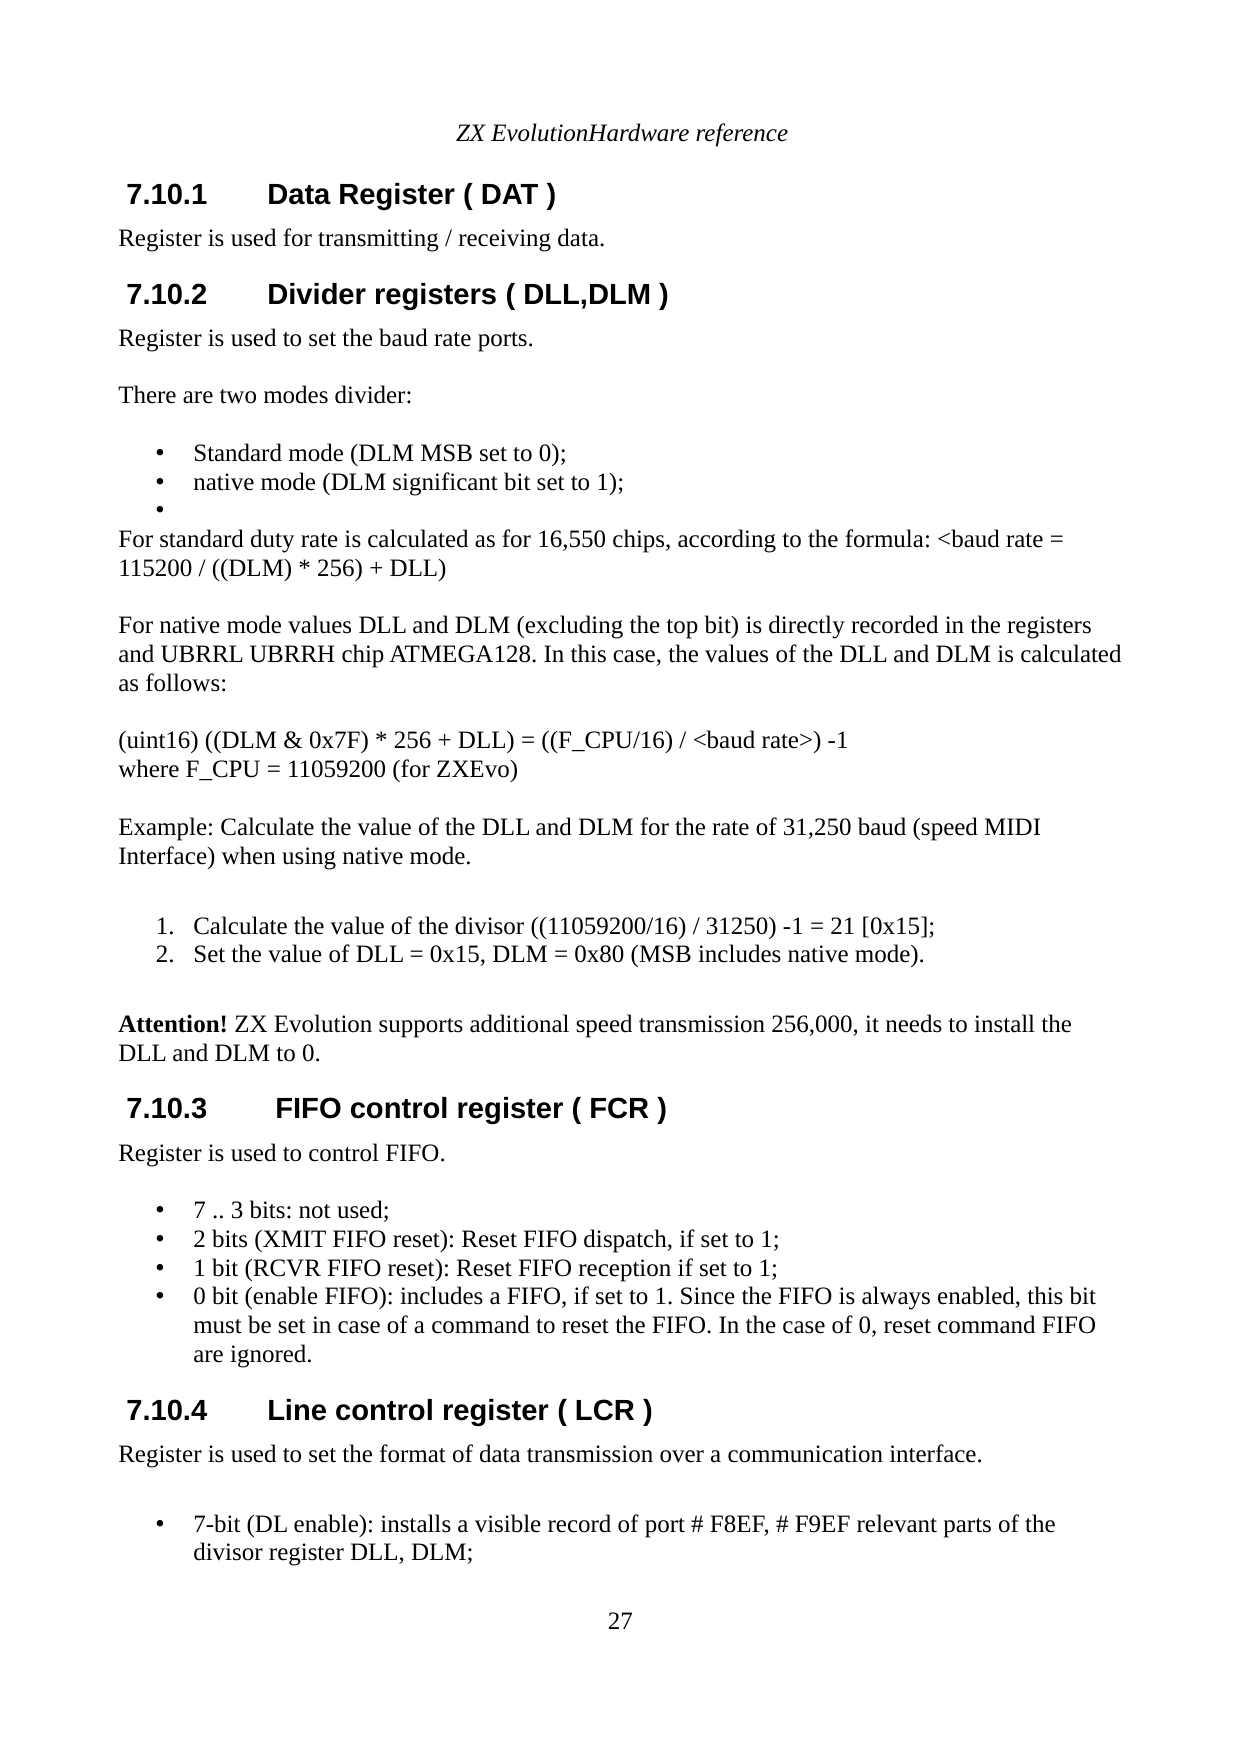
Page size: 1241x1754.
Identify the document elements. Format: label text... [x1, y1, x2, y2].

text Register is used to set the format of data transmission over a communication interface. [118, 1439, 1122, 1467]
list Standard mode (DLM MSB set to 0); [156, 438, 1122, 467]
list native mode (DLM significant bit set to 1); [156, 467, 1122, 495]
list 0 bit (enable FIFO): includes a FIFO, if set to 1. Since the FIFO is always enabled, this bit must be set in case of a command to reset the FIFO. In the case of 0, reset command FIFO are ignored. [156, 1281, 1122, 1368]
text Attention! ZX Evolution supports additional speed transmission 256,000, it needs to install the DLL and DLM to 0. [118, 1009, 1122, 1067]
list Calculate the value of the divisor ((11059200/16) / 31250) -1 = 21 [0x15]; [156, 911, 1122, 939]
subtitle FIFO control register ( FCR ) [118, 1092, 1122, 1125]
list 7-bit (DL enable): installs a visible record of port # F8EF, # F9EF relevant parts of the divisor register DLL, DLM; [156, 1509, 1122, 1566]
list Set the value of DLL = 0x15, DLM = 0x80 (MSB includes native mode). [156, 939, 1122, 968]
text Register is used to control FIFO. [118, 1138, 1122, 1166]
list 2 bits (XMIT FIFO reset): Reset FIFO dispatch, if set to 1; [156, 1224, 1122, 1253]
subtitle Data Register ( DAT ) [118, 177, 1122, 211]
list 7 .. 3 bits: not used; [156, 1195, 1122, 1224]
text There are two modes divider: [118, 352, 1122, 409]
text For native mode values ​​DLL and DLM (excluding the top bit) is directly recorded in the registers and UBRRL UBRRH chip ATMEGA128. In this case, the values ​​of the DLL and DLM is calculated as follows: [118, 610, 1122, 697]
text (uint16) ((DLM & 0x7F) * 256 + DLL) = ((F_CPU/16) / <baud rate>) -1 where F_CPU = 11059200 (for ZXEvo) [118, 725, 1122, 783]
text For standard duty rate is calculated as for 16,550 chips, according to the formula: <baud rate = 115200 / ((DLM) * 256) + DLL) [118, 524, 1122, 582]
list 1 bit (RCVR FIFO reset): Reset FIFO reception if set to 1; [156, 1253, 1122, 1281]
text Register is used to set the baud rate ports. [118, 323, 1122, 352]
text Register is used for transmitting / receiving data. [118, 223, 1122, 252]
text Example: Calculate the value of the DLL and DLM for the rate of 31,250 baud (speed MIDI Interface) when using native mode. [118, 812, 1122, 870]
subtitle Line control register ( LCR ) [118, 1393, 1122, 1426]
subtitle Divider registers ( DLL,DLM ) [118, 277, 1122, 310]
